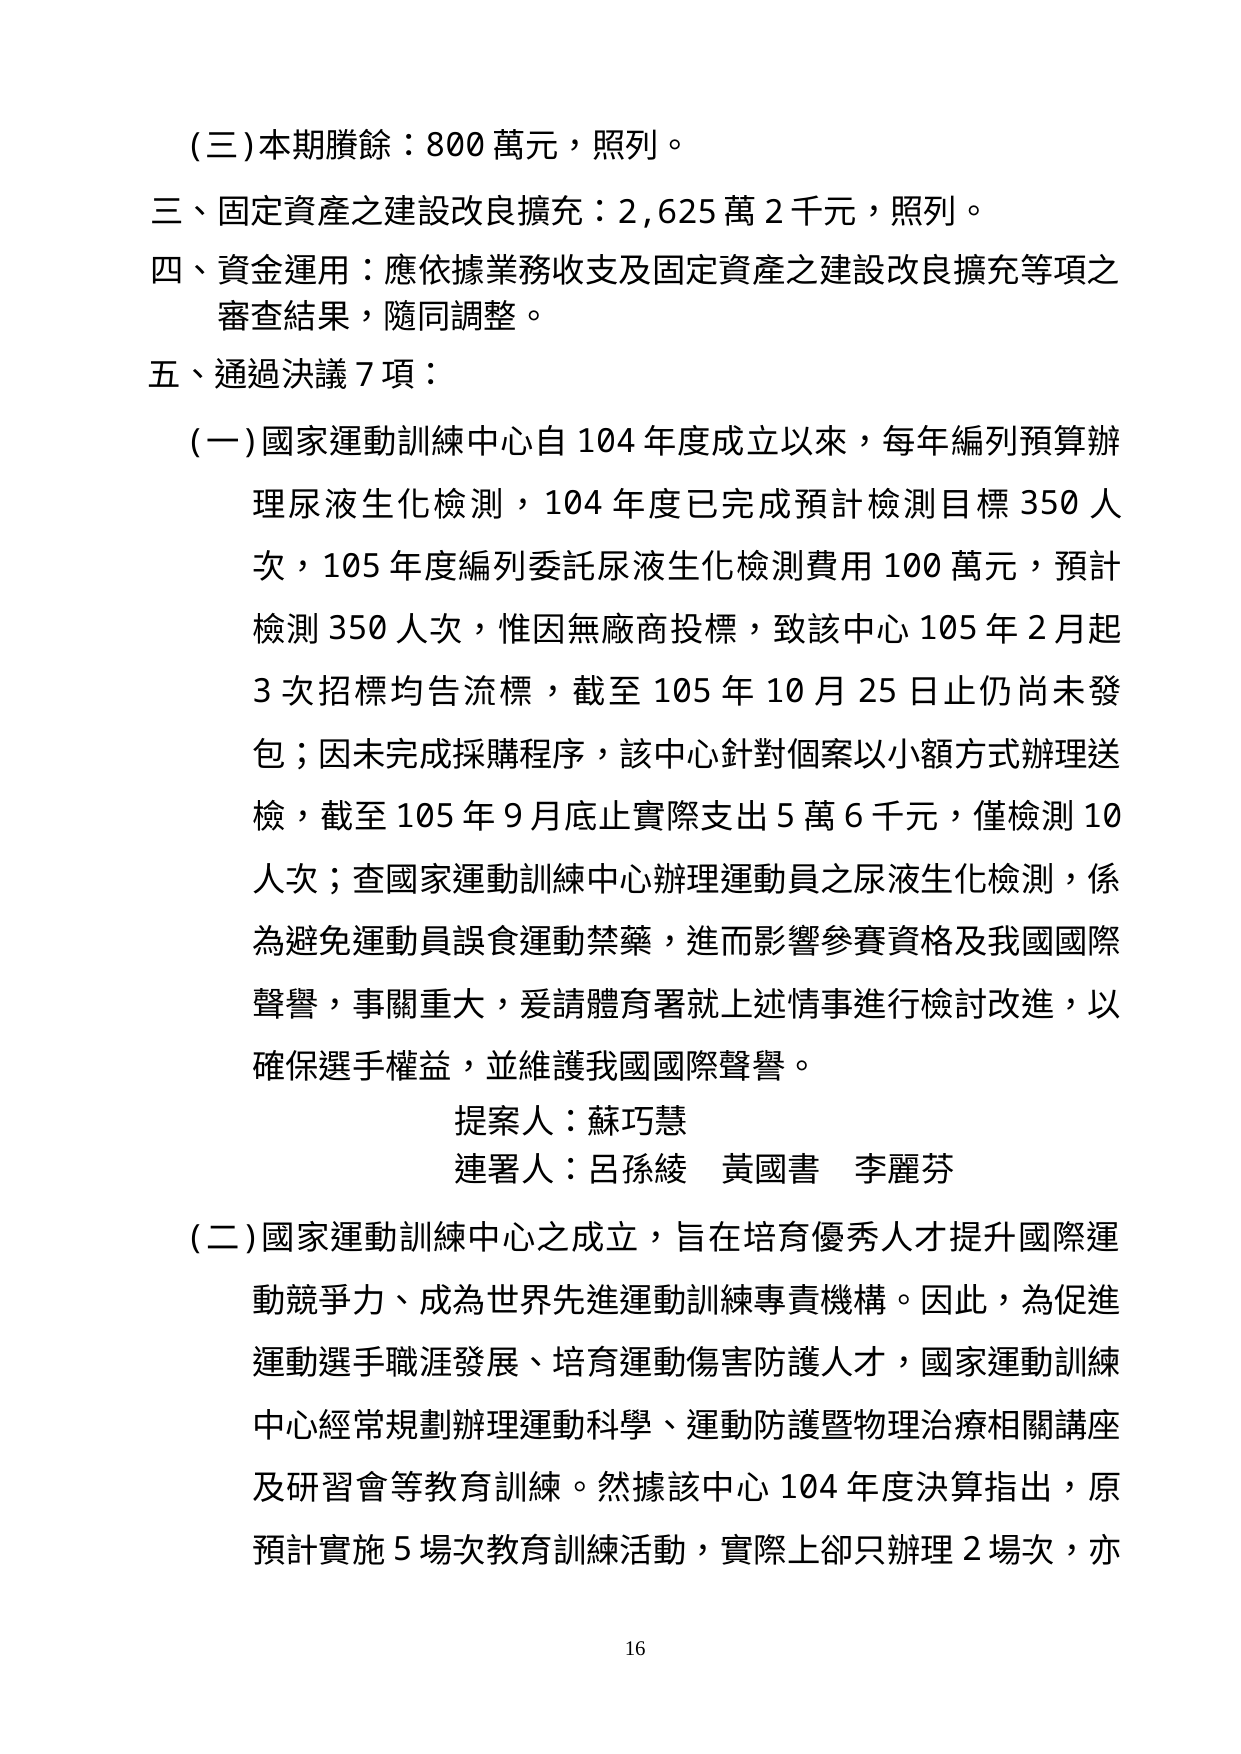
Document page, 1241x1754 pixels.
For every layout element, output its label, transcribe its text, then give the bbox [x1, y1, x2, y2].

text 五、通過決議7項： [148, 350, 1122, 396]
text (三)本期賸餘：800萬元，照列。 [185, 112, 1122, 175]
text 連署人：呂孫綾 黃國書 李麗芬 [148, 1143, 1122, 1191]
text 提案人：蘇巧慧 [148, 1096, 1122, 1143]
text 四、資金運用：應依據業務收支及固定資產之建設改良擴充等項之審查結果，隨同調整。 [150, 246, 1122, 337]
text 三、固定資產之建設改良擴充：2,625萬2千元，照列。 [150, 187, 1122, 233]
text (一)國家運動訓練中心自104年度成立以來，每年編列預算辦理尿液生化檢測，104年度已完成預計檢測目標350人次，105年度編列委託尿液生化檢測費用100萬元，預計檢測350人次，惟因無廠商投標，致該中心105年2月起3次招標均告流標，截至105年10月25日止仍尚未發包；因未完成採購程序，該中心針對個案以小額方式辦理送檢，截至105年9月底止實際支出5萬6千元，僅檢測10人次；查國家運動訓練中心辦理運動員之尿液生化檢測，係為避免運動員誤食運動禁藥，進而影響參賽資格及我國國際聲譽，事關重大，爰請體育署就上述情事進行檢討改進，以確保選手權益，並維護我國國際聲譽。 [185, 408, 1122, 1096]
text (二)國家運動訓練中心之成立，旨在培育優秀人才提升國際運動競爭力、成為世界先進運動訓練專責機構。因此，為促進運動選手職涯發展、培育運動傷害防護人才，國家運動訓練中心經常規劃辦理運動科學、運動防護暨物理治療相關講座及研習會等教育訓練。然據該中心104年度決算指出，原預計實施5場次教育訓練活動，實際上卻只辦理2場次，亦 [185, 1204, 1122, 1579]
